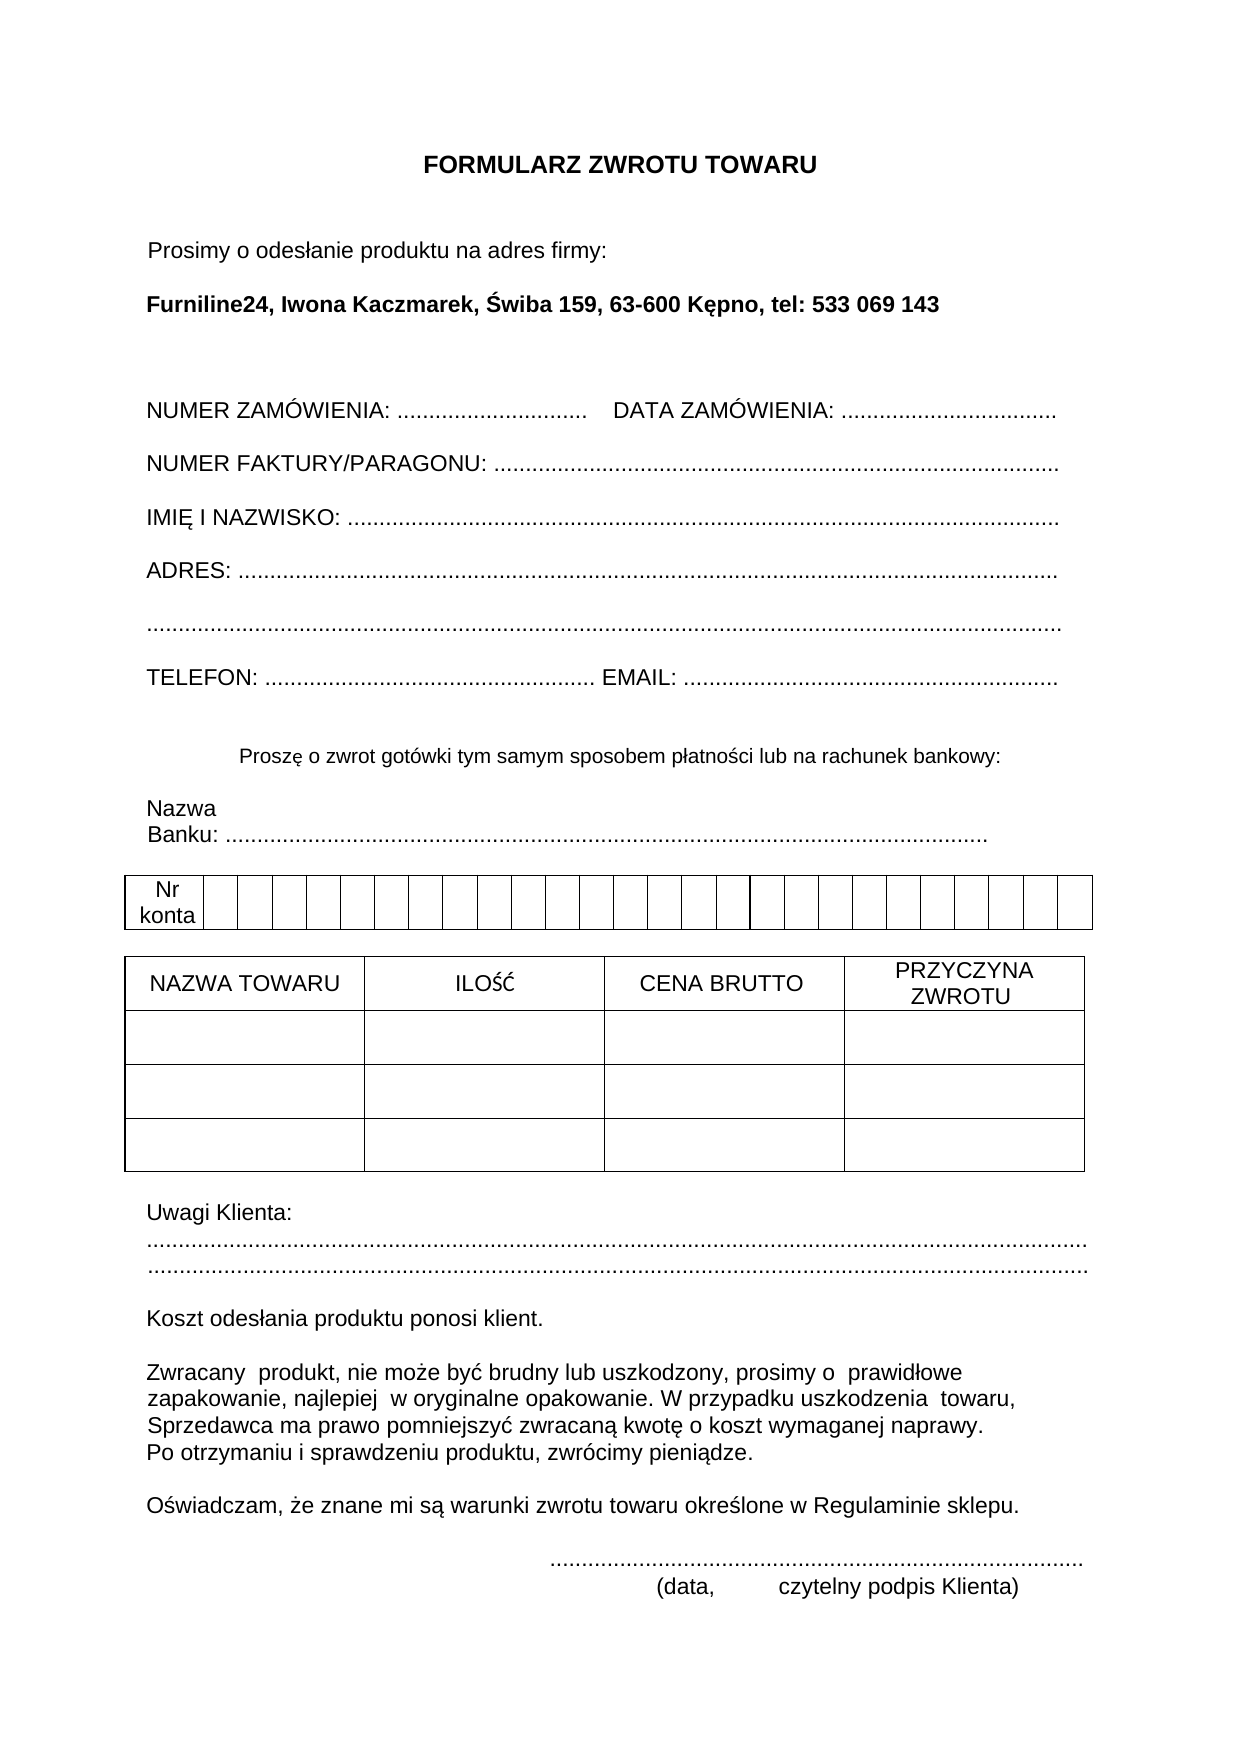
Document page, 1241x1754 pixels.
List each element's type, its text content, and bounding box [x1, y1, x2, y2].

table_cell [605, 1119, 844, 1171]
table_header [546, 876, 579, 928]
text IMIĘ I NAZWISKO: ................................................................................................................ [146, 503, 1091, 530]
table_header CENA BRUTTO [605, 957, 844, 1010]
table_cell [126, 1119, 364, 1171]
table_cell [365, 1119, 604, 1171]
text .................................................................................................................................................... .................................................................................................................................................... [146, 1226, 1091, 1278]
table_header [307, 876, 340, 928]
table_header [717, 876, 749, 928]
table_header PRZYCZYNA ZWROTU [845, 957, 1084, 1010]
table_header [751, 876, 784, 928]
text .................................................................................... [146, 1545, 1091, 1572]
text ................................................................................................................................................ [146, 610, 1091, 637]
table_header [955, 876, 988, 928]
text Po otrzymaniu i sprawdzeniu produktu, zwrócimy pieniądze. [146, 1438, 1091, 1465]
table_header [238, 876, 272, 928]
table_cell [605, 1065, 844, 1117]
table_cell [845, 1011, 1084, 1063]
table_cell [605, 1011, 844, 1063]
text Prosimy o odesłanie produktu na adres firmy: [147, 237, 1091, 264]
table_header [921, 876, 954, 928]
table_header [614, 876, 647, 928]
table_header [580, 876, 613, 928]
text Oświadczam, że znane mi są warunki zwrotu towaru określone w Regulaminie sklepu. [146, 1492, 1091, 1518]
text Proszę o zwrot gotówki tym samym sposobem płatności lub na rachunek bankowy: [150, 743, 1091, 769]
table_header [478, 876, 511, 928]
text Nazwa Banku: ........................................................................................................................ [146, 795, 1063, 848]
table_header [341, 876, 374, 928]
table_header [409, 876, 442, 928]
text (data, czytelny podpis Klienta) [516, 1572, 1091, 1600]
table_header [1058, 876, 1092, 928]
table_header NAZWA TOWARU [126, 957, 364, 1010]
text FORMULARZ ZWROTU TOWARU [150, 150, 1091, 179]
table_header [887, 876, 920, 928]
table_header [204, 876, 237, 928]
table_cell [126, 1011, 364, 1063]
table_header [819, 876, 852, 928]
table_cell [845, 1119, 1084, 1171]
table_cell [365, 1065, 604, 1117]
table_header [512, 876, 545, 928]
table_cell [845, 1065, 1084, 1117]
text Uwagi Klienta: [146, 1199, 1091, 1225]
table_header ILOŚĆ [365, 957, 604, 1010]
text NUMER ZAMÓWIENIA: .............................. DATA ZAMÓWIENIA: .................................. [146, 397, 1091, 423]
table_header [682, 876, 716, 928]
table_header [853, 876, 886, 928]
text ADRES: ................................................................................................................................. [146, 557, 1091, 583]
table_header [648, 876, 681, 928]
text Furniline24, Iwona Kaczmarek, Świba 159, 63-600 Kępno, tel: 533 069 143 [146, 291, 1091, 317]
table_header [989, 876, 1023, 928]
table_header [1024, 876, 1057, 928]
table_header [443, 876, 477, 928]
table_header [375, 876, 408, 928]
table_cell [126, 1065, 364, 1117]
text Zwracany produkt, nie może być brudny lub uszkodzony, prosimy o prawidłowe zapakowanie, najlepiej w oryginalne opakowanie. W przypadku uszkodzenia towaru, Sprzedawca ma prawo pomniejszyć zwracaną kwotę o koszt wymaganej naprawy. [146, 1359, 1091, 1438]
text Koszt odesłania produktu ponosi klient. [146, 1305, 1091, 1331]
table_header [785, 876, 818, 928]
text NUMER FAKTURY/PARAGONU: ......................................................................................... [146, 450, 1091, 477]
table_cell [365, 1011, 604, 1063]
text TELEFON: .................................................... EMAIL: ........................................................... [146, 664, 1091, 690]
table_header Nr konta [126, 876, 203, 928]
table_header [273, 876, 306, 928]
